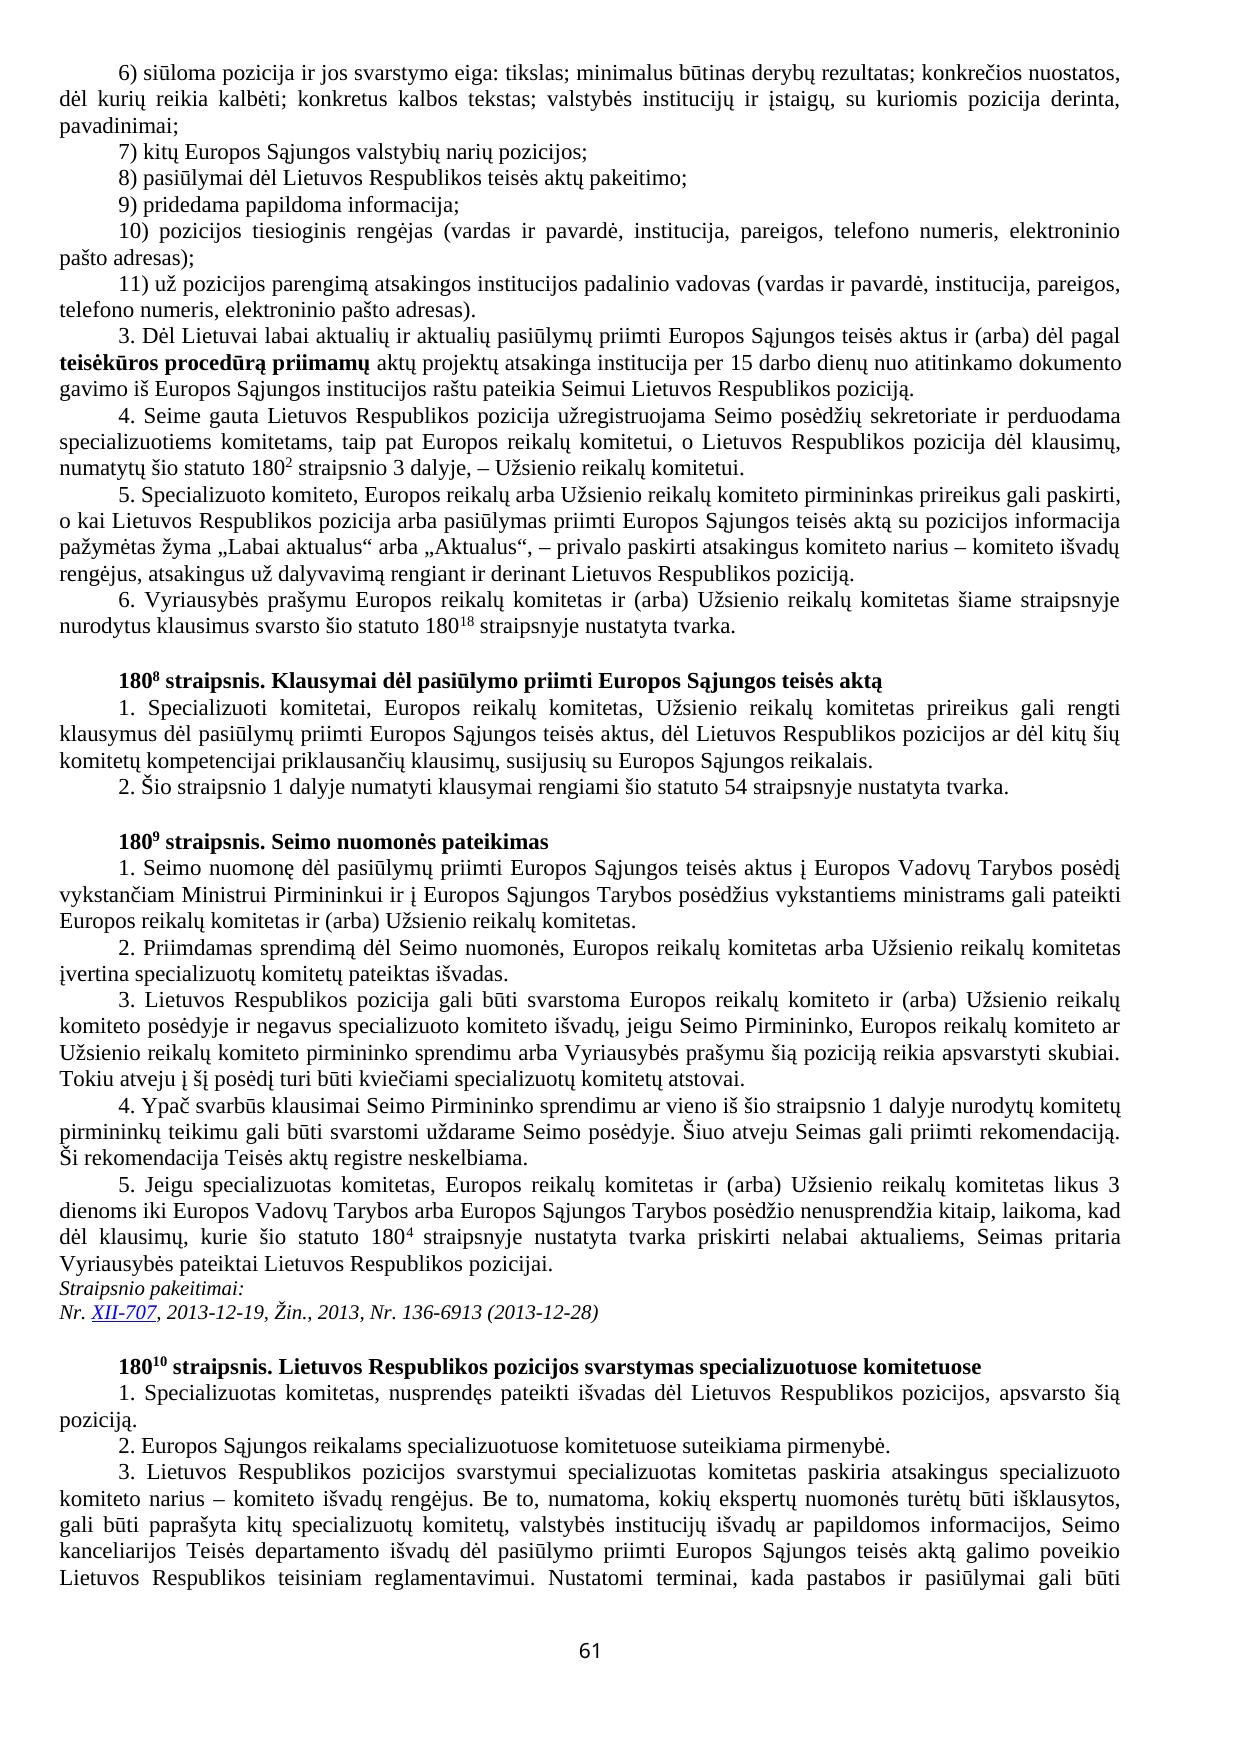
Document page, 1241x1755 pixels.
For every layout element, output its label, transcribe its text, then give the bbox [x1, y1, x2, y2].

text 1. Specializuoti komitetai, Europos reikalų komitetas, Užsienio reikalų komitetas prireikus gali rengti klausymus dėl pasiūlymų priimti Europos Sąjungos teisės aktus, dėl Lietuvos Respublikos pozicijos ar dėl kitų šių komitetų kompetencijai priklausančių klausimų, susijusių su Europos Sąjungos reikalais. [59, 694, 1122, 773]
text 1. Specializuotas komitetas, nusprendęs pateikti išvadas dėl Lietuvos Respublikos pozicijos, apsvarsto šią poziciją. [59, 1379, 1122, 1432]
text 11) už pozicijos parengimą atsakingos institucijos padalinio vadovas (vardas ir pavardė, institucija, pareigos, telefono numeris, elektroninio pašto adresas). [59, 270, 1122, 323]
text 3. Dėl Lietuvai labai aktualių ir aktualių pasiūlymų priimti Europos Sąjungos teisės aktus ir (arba) dėl pagal teisėkūros procedūrą priimamų aktų projektų atsakinga institucija per 15 darbo dienų nuo atitinkamo dokumento gavimo iš Europos Sąjungos institucijos raštu pateikia Seimui Lietuvos Respublikos poziciją. [59, 323, 1122, 402]
text 1809 straipsnis. Seimo nuomonės pateikimas [59, 828, 1122, 854]
text 1808 straipsnis. Klausymai dėl pasiūlymo priimti Europos Sąjungos teisės aktą [59, 668, 1122, 694]
text 4. Ypač svarbūs klausimai Seimo Pirmininko sprendimu ar vieno iš šio straipsnio 1 dalyje nurodytų komitetų pirmininkų teikimu gali būti svarstomi uždarame Seimo posėdyje. Šiuo atveju Seimas gali priimti rekomendaciją. Ši rekomendacija Teisės aktų registre neskelbiama. [59, 1092, 1122, 1171]
text 2. Priimdamas sprendimą dėl Seimo nuomonės, Europos reikalų komitetas arba Užsienio reikalų komitetas įvertina specializuotų komitetų pateiktas išvadas. [59, 933, 1122, 986]
text 3. Lietuvos Respublikos pozicija gali būti svarstoma Europos reikalų komiteto ir (arba) Užsienio reikalų komiteto posėdyje ir negavus specializuoto komiteto išvadų, jeigu Seimo Pirmininko, Europos reikalų komiteto ar Užsienio reikalų komiteto pirmininko sprendimu arba Vyriausybės prašymu šią poziciją reikia apsvarstyti skubiai. Tokiu atveju į šį posėdį turi būti kviečiami specializuotų komitetų atstovai. [59, 986, 1122, 1092]
text 8) pasiūlymai dėl Lietuvos Respublikos teisės aktų pakeitimo; [59, 164, 1122, 191]
text Straipsnio pakeitimai: [59, 1276, 1122, 1300]
text 2. Europos Sąjungos reikalams specializuotuose komitetuose suteikiama pirmenybė. [59, 1432, 1122, 1458]
text 3. Lietuvos Respublikos pozicijos svarstymui specializuotas komitetas paskiria atsakingus specializuoto komiteto narius – komiteto išvadų rengėjus. Be to, numatoma, kokių ekspertų nuomonės turėtų būti išklausytos, gali būti paprašyta kitų specializuotų komitetų, valstybės institucijų išvadų ar papildomos informacijos, Seimo kanceliarijos Teisės departamento išvadų dėl pasiūlymo priimti Europos Sąjungos teisės aktą galimo poveikio Lietuvos Respublikos teisiniam reglamentavimui. Nustatomi terminai, kada pastabos ir pasiūlymai gali būti [59, 1458, 1122, 1590]
text 9) pridedama papildoma informacija; [59, 191, 1122, 217]
text 2. Šio straipsnio 1 dalyje numatyti klausymai rengiami šio statuto 54 straipsnyje nustatyta tvarka. [59, 773, 1122, 799]
text 5. Jeigu specializuotas komitetas, Europos reikalų komitetas ir (arba) Užsienio reikalų komitetas likus 3 dienoms iki Europos Vadovų Tarybos arba Europos Sąjungos Tarybos posėdžio nenusprendžia kitaip, laikoma, kad dėl klausimų, kurie šio statuto 1804 straipsnyje nustatyta tvarka priskirti nelabai aktualiems, Seimas pritaria Vyriausybės pateiktai Lietuvos Respublikos pozicijai. [59, 1171, 1122, 1276]
text 10) pozicijos tiesioginis rengėjas (vardas ir pavardė, institucija, pareigos, telefono numeris, elektroninio pašto adresas); [59, 217, 1122, 270]
text 1. Seimo nuomonę dėl pasiūlymų priimti Europos Sąjungos teisės aktus į Europos Vadovų Tarybos posėdį vykstančiam Ministrui Pirmininkui ir į Europos Sąjungos Tarybos posėdžius vykstantiems ministrams gali pateikti Europos reikalų komitetas ir (arba) Užsienio reikalų komitetas. [59, 854, 1122, 933]
text 6. Vyriausybės prašymu Europos reikalų komitetas ir (arba) Užsienio reikalų komitetas šiame straipsnyje nurodytus klausimus svarsto šio statuto 18018 straipsnyje nustatyta tvarka. [59, 586, 1122, 639]
text 4. Seime gauta Lietuvos Respublikos pozicija užregistruojama Seimo posėdžių sekretoriate ir perduodama specializuotiems komitetams, taip pat Europos reikalų komitetui, o Lietuvos Respublikos pozicija dėl klausimų, numatytų šio statuto 1802 straipsnio 3 dalyje, – Užsienio reikalų komitetui. [59, 402, 1122, 481]
text 7) kitų Europos Sąjungos valstybių narių pozicijos; [59, 138, 1122, 164]
text 5. Specializuoto komiteto, Europos reikalų arba Užsienio reikalų komiteto pirmininkas prireikus gali paskirti, o kai Lietuvos Respublikos pozicija arba pasiūlymas priimti Europos Sąjungos teisės aktą su pozicijos informacija pažymėtas žyma „Labai aktualus“ arba „Aktualus“, – privalo paskirti atsakingus komiteto narius – komiteto išvadų rengėjus, atsakingus už dalyvavimą rengiant ir derinant Lietuvos Respublikos poziciją. [59, 481, 1122, 586]
text 6) siūloma pozicija ir jos svarstymo eiga: tikslas; minimalus būtinas derybų rezultatas; konkrečios nuostatos, dėl kurių reikia kalbėti; konkretus kalbos tekstas; valstybės institucijų ir įstaigų, su kuriomis pozicija derinta, pavadinimai; [59, 59, 1122, 138]
text Nr. XII-707, 2013-12-19, Žin., 2013, Nr. 136-6913 (2013-12-28) [59, 1300, 1122, 1324]
text 18010 straipsnis. Lietuvos Respublikos pozicijos svarstymas specializuotuose komitetuose [59, 1353, 1122, 1379]
